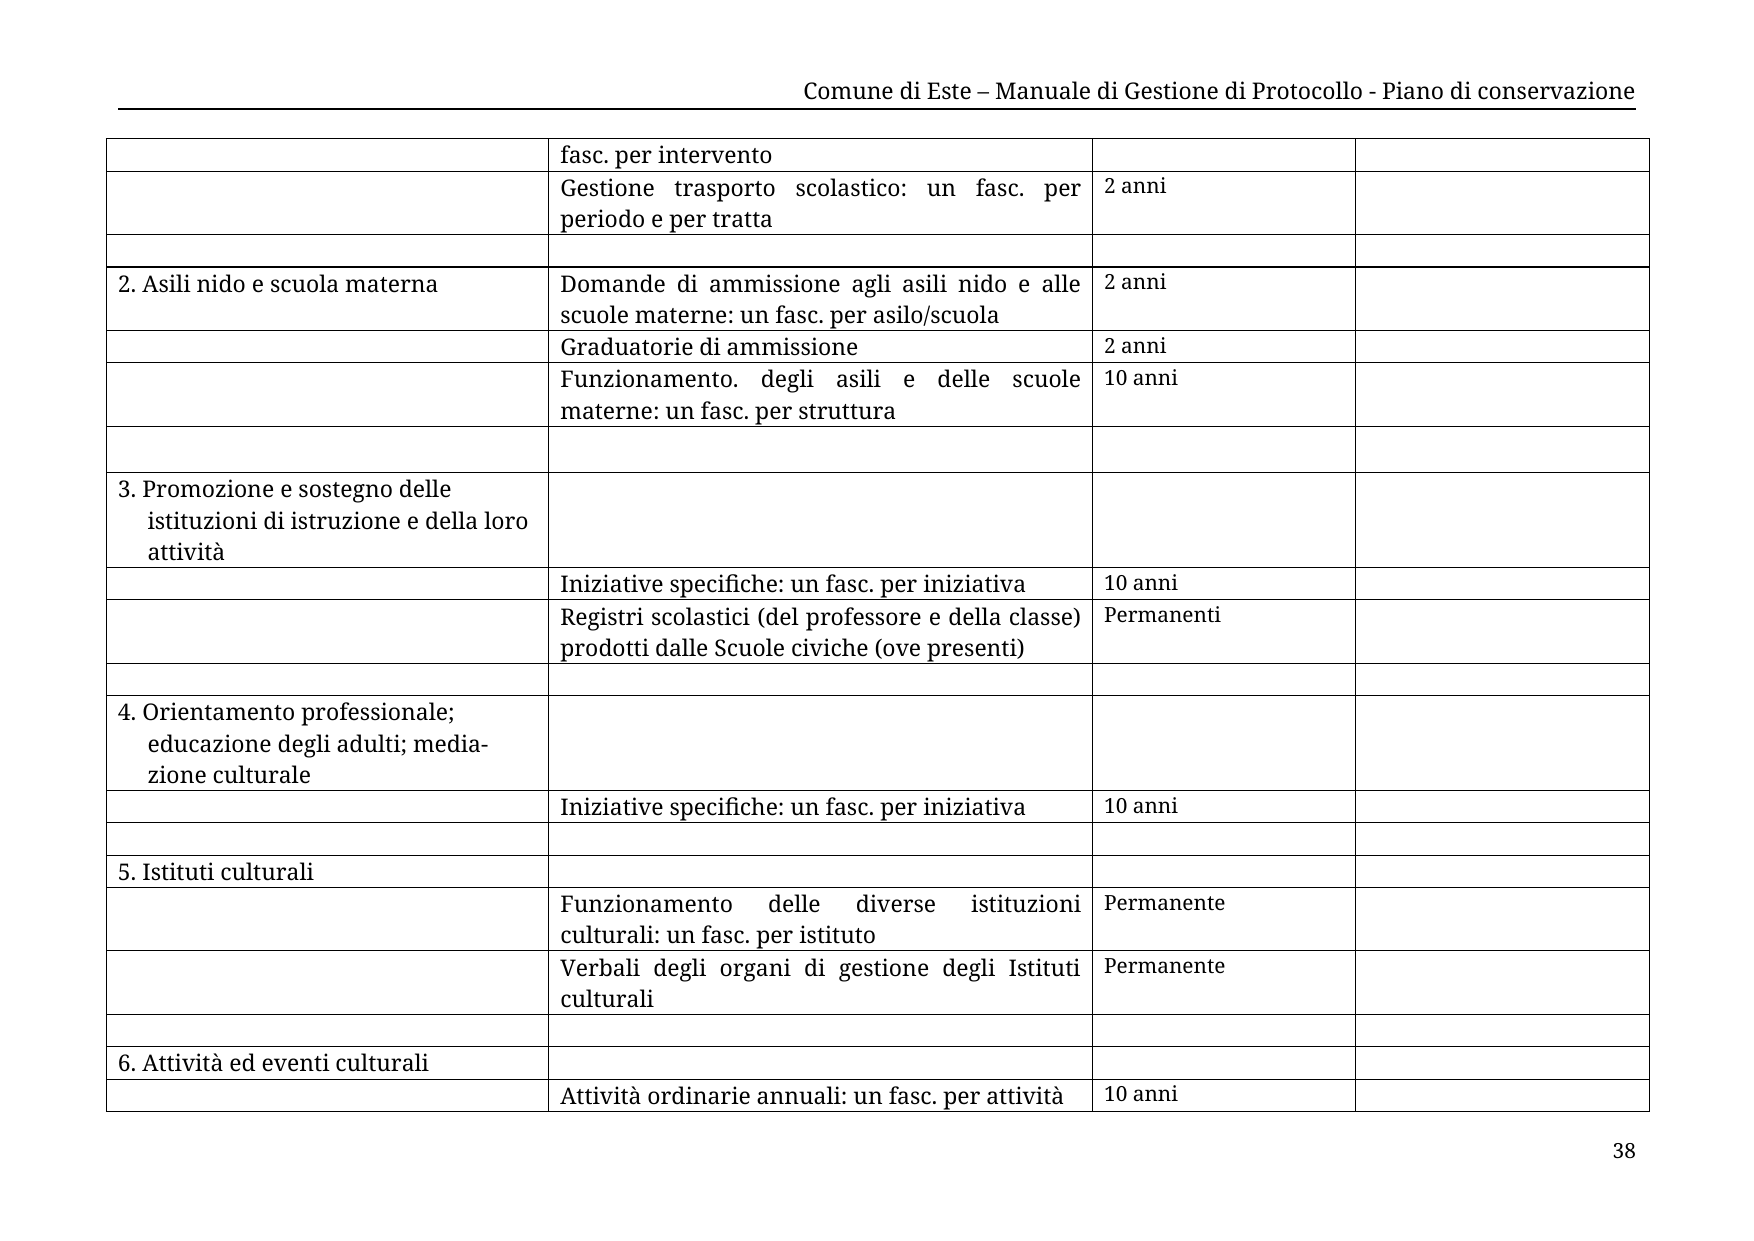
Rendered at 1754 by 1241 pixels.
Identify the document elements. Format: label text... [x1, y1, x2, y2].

table_cell [1356, 139, 1649, 171]
table_cell Attività ordinarie annuali: un fasc. per attività [549, 1080, 1092, 1111]
table_cell [549, 1047, 1092, 1078]
table_cell 2 anni [1093, 268, 1355, 330]
table_cell [1356, 664, 1649, 695]
table_cell [107, 172, 548, 234]
table_cell [1356, 331, 1649, 362]
table_cell [1356, 600, 1649, 663]
table_cell Funzionamento. degli asili e delle scuole materne: un fasc. per struttura [549, 363, 1092, 426]
table_cell [549, 823, 1092, 854]
table_cell 6. Attività ed eventi culturali [107, 1047, 548, 1078]
table_cell [1093, 664, 1355, 695]
table_cell [1356, 363, 1649, 426]
table_cell [107, 139, 548, 171]
table_cell [1356, 1047, 1649, 1078]
table_cell [107, 331, 548, 362]
table_cell Funzionamento delle diverse istituzioni culturali: un fasc. per istituto [549, 888, 1092, 950]
table_cell [1093, 427, 1355, 472]
table_cell Permanente [1093, 951, 1355, 1014]
table_cell Registri scolastici (del professore e della classe) prodotti dalle Scuole civi­che (ove presenti) [549, 600, 1092, 663]
table_cell [107, 664, 548, 695]
table_cell 2. Asili nido e scuola materna [107, 268, 548, 330]
table_cell [1093, 856, 1355, 887]
table_cell [1093, 473, 1355, 567]
table_cell [549, 473, 1092, 567]
table_cell [1356, 268, 1649, 330]
table_cell 10 anni [1093, 1080, 1355, 1111]
table_cell [107, 823, 548, 854]
table_cell 5. Istituti culturali [107, 856, 548, 887]
table_cell [107, 427, 548, 472]
table_cell Verbali degli organi di gestione degli Istituti culturali [549, 951, 1092, 1014]
table_cell [107, 791, 548, 822]
table_cell [1356, 856, 1649, 887]
table_cell 10 anni [1093, 568, 1355, 599]
table_cell [107, 1080, 548, 1111]
table_cell [549, 235, 1092, 266]
table_cell Iniziative specifiche: un fasc. per iniziativa [549, 791, 1092, 822]
table_cell Domande di ammissione agli asili nido e alle scuole materne: un fasc. per asilo/scuola [549, 268, 1092, 330]
table_cell [549, 856, 1092, 887]
table_cell Iniziative specifiche: un fasc. per iniziativa [549, 568, 1092, 599]
table_cell 10 anni [1093, 791, 1355, 822]
table_cell Gestione trasporto scolastico: un fasc. per periodo e per tratta [549, 172, 1092, 234]
table_cell [1093, 1015, 1355, 1046]
table_cell [549, 427, 1092, 472]
table_cell [549, 664, 1092, 695]
table_cell [549, 696, 1092, 790]
table_cell Permanente [1093, 888, 1355, 950]
table_cell 4. Orientamento professionale; educazione degli adulti; media-zione culturale [107, 696, 548, 790]
table_cell [1093, 235, 1355, 266]
table_cell [1093, 139, 1355, 171]
table_cell [1093, 1047, 1355, 1078]
table_cell [107, 951, 548, 1014]
table_cell Permanenti [1093, 600, 1355, 663]
table_cell Graduatorie di ammissione [549, 331, 1092, 362]
table_cell [1356, 791, 1649, 822]
table_cell [107, 568, 548, 599]
table_cell [1356, 235, 1649, 266]
table_cell [107, 235, 548, 266]
table_cell [1356, 823, 1649, 854]
table_cell [107, 1015, 548, 1046]
table_cell [1093, 823, 1355, 854]
table_cell [1356, 172, 1649, 234]
table_cell 10 anni [1093, 363, 1355, 426]
table_cell fasc. per intervento [549, 139, 1092, 171]
table_cell [1356, 951, 1649, 1014]
table_cell [107, 888, 548, 950]
table_cell [1356, 473, 1649, 567]
table_cell [1356, 427, 1649, 472]
table_cell 3. Promozione e sostegno delle istituzioni di istruzione e della loro attività [107, 473, 548, 567]
table_cell 2 anni [1093, 172, 1355, 234]
table_cell [107, 363, 548, 426]
table_cell [1356, 568, 1649, 599]
table_cell [1356, 1015, 1649, 1046]
table_cell 2 anni [1093, 331, 1355, 362]
table_cell [1356, 888, 1649, 950]
table_cell [1356, 696, 1649, 790]
table_cell [1356, 1080, 1649, 1111]
table_cell [1093, 696, 1355, 790]
table_cell [549, 1015, 1092, 1046]
table_cell [107, 600, 548, 663]
